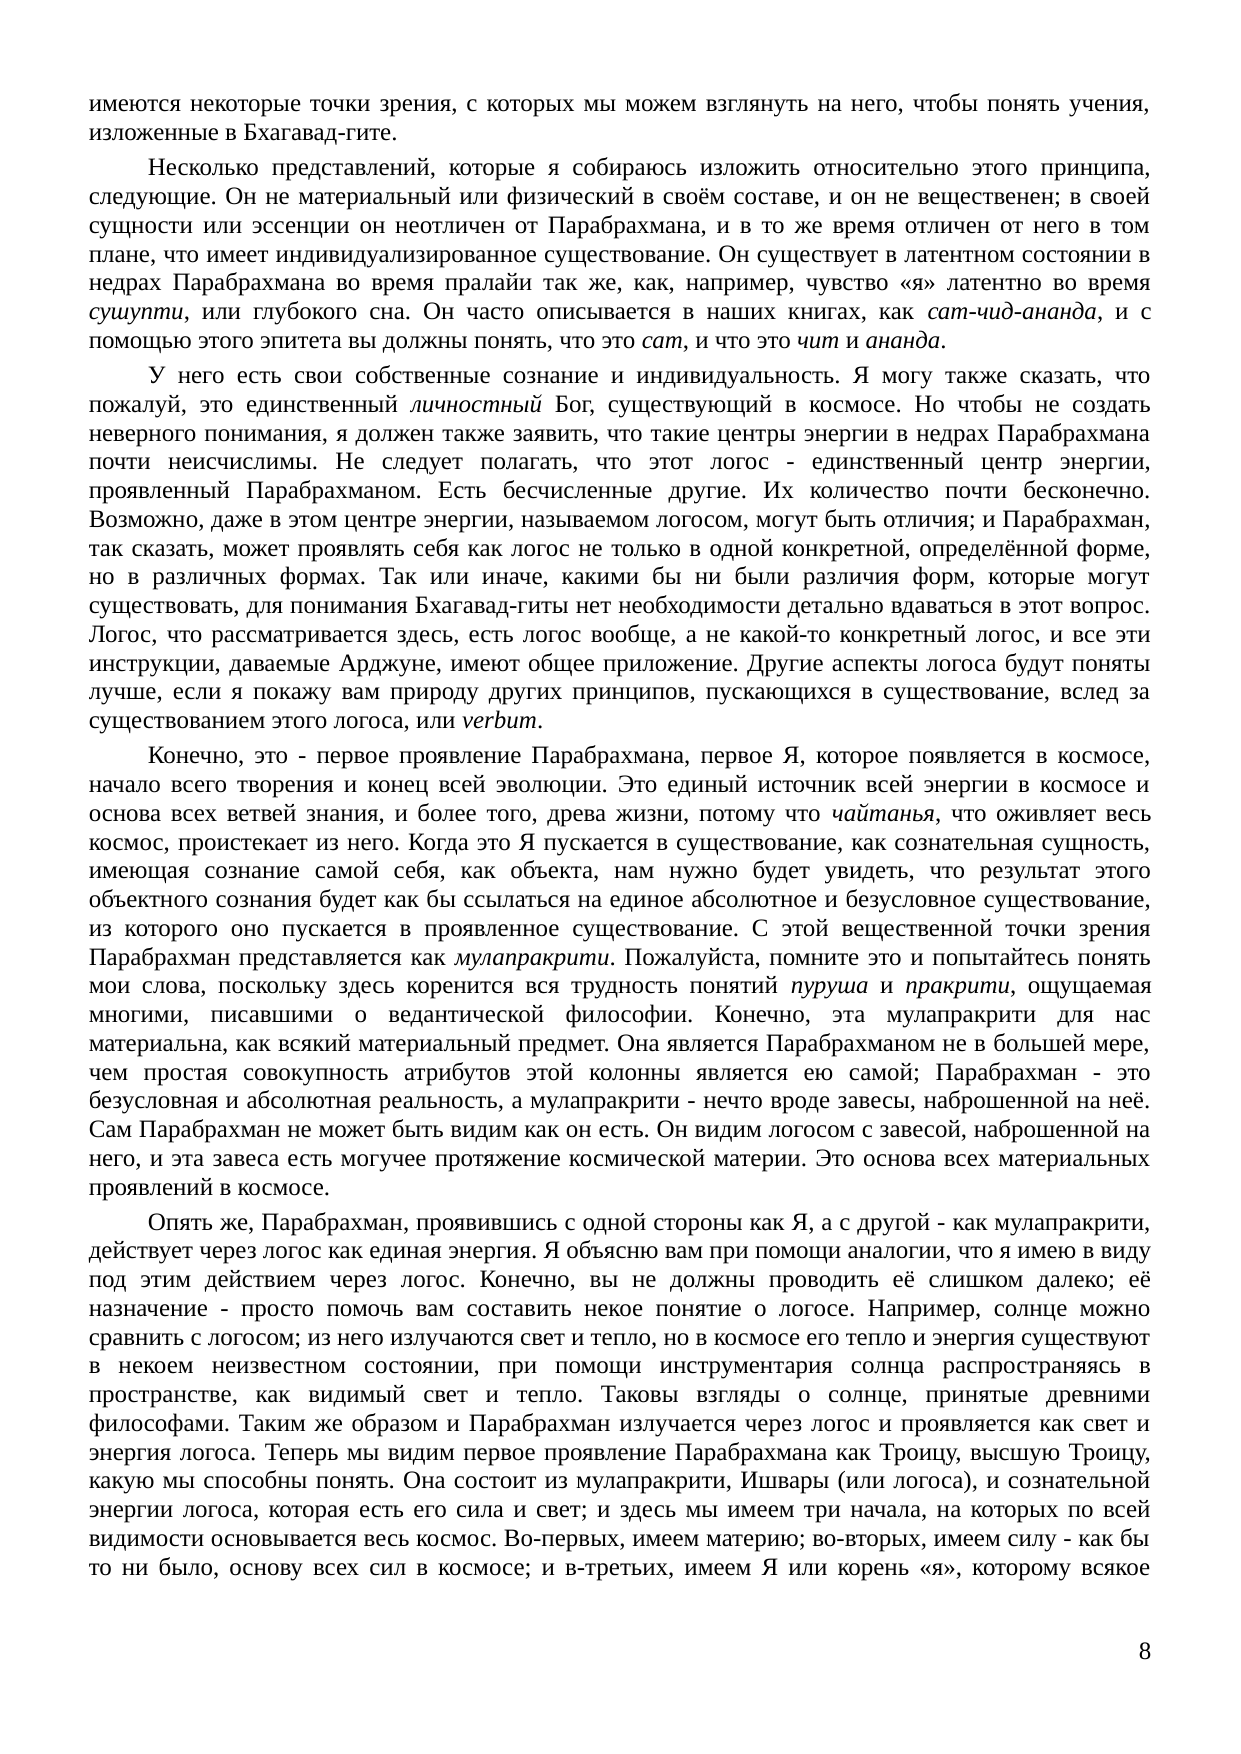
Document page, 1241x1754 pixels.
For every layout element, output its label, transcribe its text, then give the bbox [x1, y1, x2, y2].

text Конечно, это - первое проявление Парабрахмана, первое Я, которое появляется в космосе, начало всего творения и конец всей эволюции. Это единый источник всей энергии в космосе и основа всех ветвей знания, и более того, древа жизни, потому что чайтанья, что оживляет весь космос, проистекает из него. Когда это Я пускается в существование, как сознательная сущность, имеющая сознание самой себя, как объекта, нам нужно будет увидеть, что результат этого объектного сознания будет как бы ссылаться на единое абсолютное и безусловное существование, из которого оно пускается в проявленное существование. С этой вещественной точки зрения Парабрахман представляется как мулапракрити. Пожалуйста, помните это и попытайтесь понять мои слова, поскольку здесь коренится вся трудность понятий пуруша и пракрити, ощущаемая многими, писавшими о ведантической философии. Конечно, эта мулапракрити для нас материальна, как всякий материальный предмет. Она является Парабрахманом не в большей мере, чем простая совокупность атрибутов этой колонны является ею самой; Парабрахман - это безусловная и абсолютная реальность, а мулапракрити - нечто вроде завесы, наброшенной на неё. Сам Парабрахман не может быть видим как он есть. Он видим логосом с завесой, наброшенной на него, и эта завеса есть могучее протяжение космической материи. Это основа всех материальных проявлений в космосе. [88, 740, 1152, 1200]
text Несколько представлений, которые я собираюсь изложить относительно этого принципа, следующие. Он не материальный или физический в своём составе, и он не вещественен; в своей сущности или эссенции он неотличен от Парабрахмана, и в то же время отличен от него в том плане, что имеет индивидуализированное существование. Он существует в латентном состоянии в недрах Парабрахмана во время пралайи так же, как, например, чувство «я» латентно во время сушупти, или глубокого сна. Он часто описывается в наших книгах, как сат-чид-ананда, и с помощью этого эпитета вы должны понять, что это сат, и что это чит и ананда. [88, 152, 1152, 354]
text имеются некоторые точки зрения, с которых мы можем взглянуть на него, чтобы понять учения, изложенные в Бхагавад-гите. [88, 88, 1152, 146]
text У него есть свои собственные сознание и индивидуальность. Я могу также сказать, что пожалуй, это единственный личностный Бог, существующий в космосе. Но чтобы не создать неверного понимания, я должен также заявить, что такие центры энергии в недрах Парабрахмана почти неисчислимы. Не следует полагать, что этот логос - единственный центр энергии, проявленный Парабрахманом. Есть бесчисленные другие. Их количество почти бесконечно. Возможно, даже в этом центре энергии, называемом логосом, могут быть отличия; и Парабрахман, так сказать, может проявлять себя как логос не только в одной конкретной, определённой форме, но в различных формах. Так или иначе, какими бы ни были различия форм, которые могут существовать, для понимания Бхагавад-гиты нет необходимости детально вдаваться в этот вопрос. Логос, что рассматривается здесь, есть логос вообще, а не какой-то конкретный логос, и все эти инструкции, даваемые Арджуне, имеют общее приложение. Другие аспекты логоса будут поняты лучше, если я покажу вам природу других принципов, пускающихся в существование, вслед за существованием этого логоса, или verbum. [88, 360, 1152, 734]
text Опять же, Парабрахман, проявившись с одной стороны как Я, а с другой - как мулапракрити, действует через логос как единая энергия. Я объясню вам при помощи аналогии, что я имею в виду под этим действием через логос. Конечно, вы не должны проводить её слишком далеко; её назначение - просто помочь вам составить некое понятие о логосе. Например, солнце можно сравнить с логосом; из него излучаются свет и тепло, но в космосе его тепло и энергия существуют в некоем неизвестном состоянии, при помощи инструментария солнца распространяясь в пространстве, как видимый свет и тепло. Таковы взгляды о солнце, принятые древними философами. Таким же образом и Парабрахман излучается через логос и проявляется как свет и энергия логоса. Теперь мы видим первое проявление Парабрахмана как Троицу, высшую Троицу, какую мы способны понять. Она состоит из мулапракрити, Ишвары (или логоса), и сознательной энергии логоса, которая есть его сила и свет; и здесь мы имеем три начала, на которых по всей видимости основывается весь космос. Во-первых, имеем материю; во-вторых, имеем силу - как бы то ни было, основу всех сил в космосе; и в-третьих, имеем Я или корень «я», которому всякое [88, 1207, 1152, 1581]
